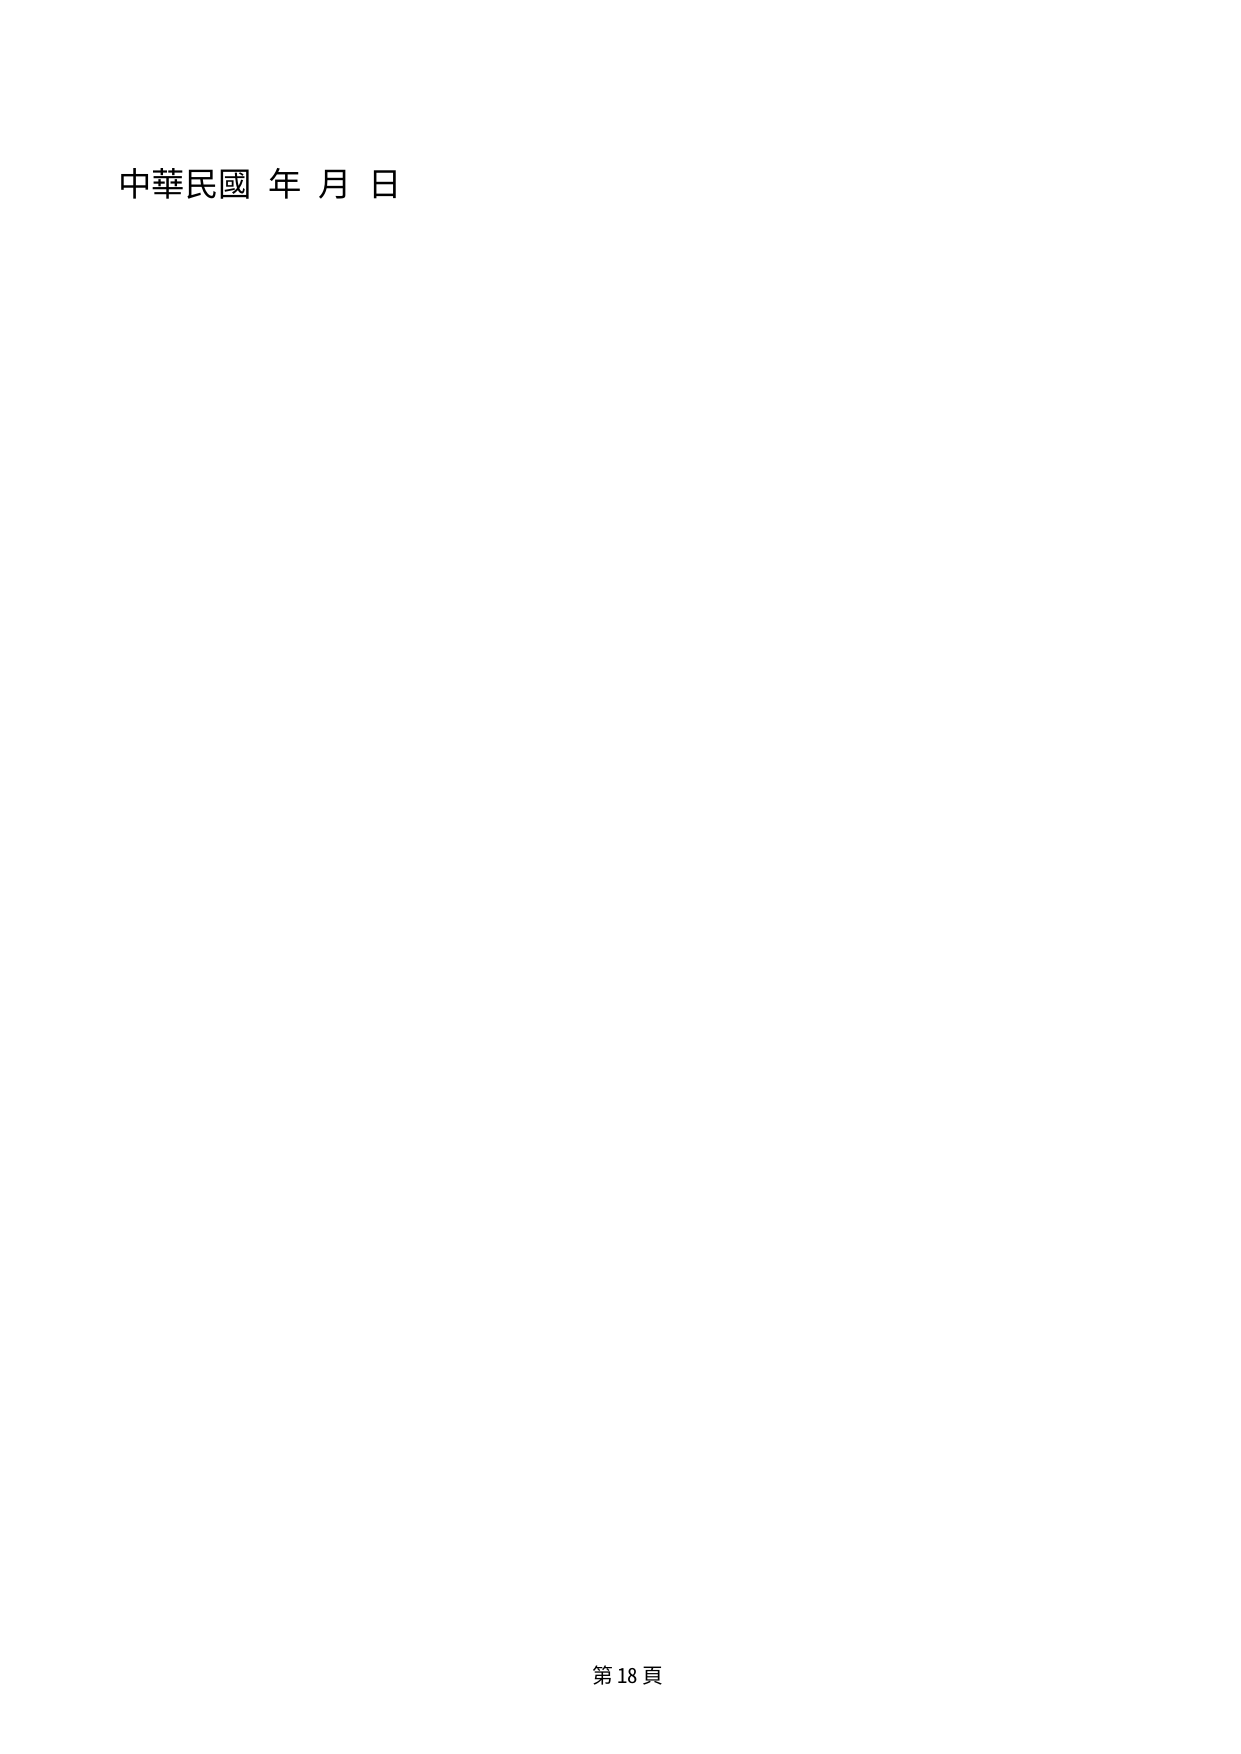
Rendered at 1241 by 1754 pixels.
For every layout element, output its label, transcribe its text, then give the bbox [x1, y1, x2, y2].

text 中華民國 年 月 日 [118, 141, 1137, 203]
